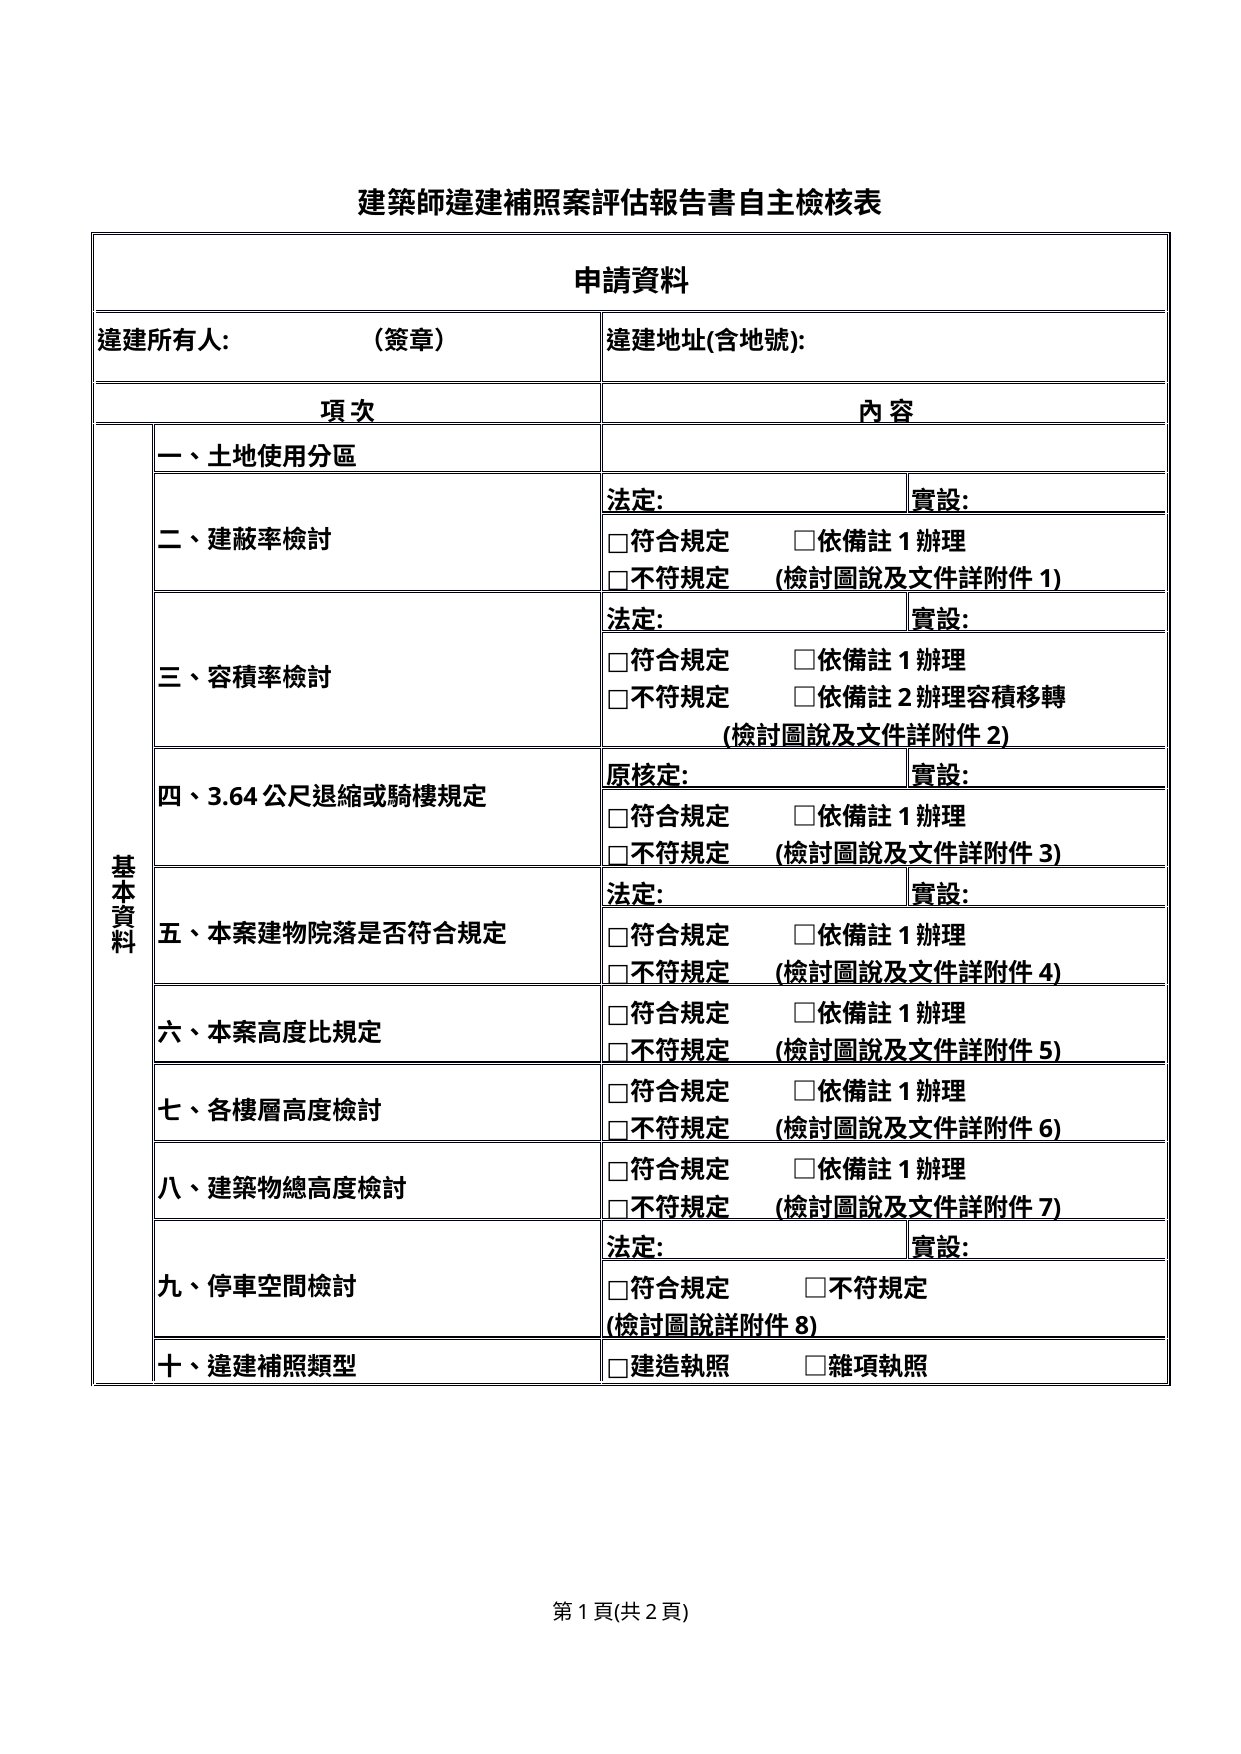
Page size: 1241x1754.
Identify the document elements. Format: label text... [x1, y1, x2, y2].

table_cell 六、本案高度比規定 [155, 986, 600, 1061]
table_cell □符合規定 □依備註1辦理 □不符規定 (檢討圖說及文件詳附件5) [603, 983, 1169, 1061]
table_cell □符合規定 □依備註1辦理 □不符規定 (檢討圖說及文件詳附件1) [603, 511, 1167, 589]
table_cell 基本資料 [94, 422, 153, 1383]
table_cell 五、本案建物院落是否符合規定 [155, 868, 600, 983]
table_cell 二、建蔽率檢討 [155, 474, 600, 589]
table_cell 違建地址(含地號): [602, 310, 1169, 381]
table_cell 法定: [603, 868, 906, 905]
table_cell 原核定: [603, 749, 906, 786]
table_cell 實設: [909, 590, 1167, 630]
table_cell □符合規定 □不符規定 (檢討圖說詳附件8) [602, 1258, 1169, 1336]
table_cell 項 次 [93, 381, 602, 422]
table_cell 八、建築物總高度檢討 [155, 1143, 600, 1218]
table_cell 實設: [909, 865, 1167, 905]
table_cell □建造執照 □雜項執照 [602, 1336, 1167, 1383]
table_cell □符合規定 □依備註1辦理 □不符規定 (檢討圖說及文件詳附件6) [603, 1061, 1167, 1139]
table_cell 一、土地使用分區 [155, 425, 600, 471]
table_cell 十、違建補照類型 [153, 1336, 602, 1383]
table_cell 實設: [909, 471, 1167, 511]
table_cell 法定: [603, 1221, 906, 1258]
table_cell □符合規定 □依備註1辦理 □不符規定 □依備註2辦理容積移轉 (檢討圖說及文件詳附件2) [602, 630, 1169, 746]
table_header 申請資料 [94, 235, 1167, 310]
table_cell □符合規定 □依備註1辦理 □不符規定 (檢討圖說及文件詳附件3) [603, 786, 1167, 864]
table_cell 四、3.64公尺退縮或騎樓規定 [155, 749, 600, 864]
table_cell 法定: [603, 474, 906, 511]
table_cell 九、停車空間檢討 [155, 1221, 600, 1336]
table_cell □符合規定 □依備註1辦理 □不符規定 (檢討圖說及文件詳附件7) [603, 1140, 1167, 1218]
table_cell 七、各樓層高度檢討 [155, 1065, 600, 1139]
text 建築師違建補照案評估報告書自主檢核表 [187, 157, 1053, 232]
table_cell 內 容 [602, 381, 1169, 422]
table_cell 違建所有人: （簽章） [93, 310, 602, 381]
table_cell 實設: [909, 746, 1167, 786]
table_cell □符合規定 □依備註1辦理 □不符規定 (檢討圖說及文件詳附件4) [602, 905, 1169, 983]
table_cell 三、容積率檢討 [155, 593, 600, 746]
table_cell 法定: [603, 593, 906, 630]
table_cell [603, 422, 1167, 471]
table_cell 實設: [909, 1218, 1167, 1258]
